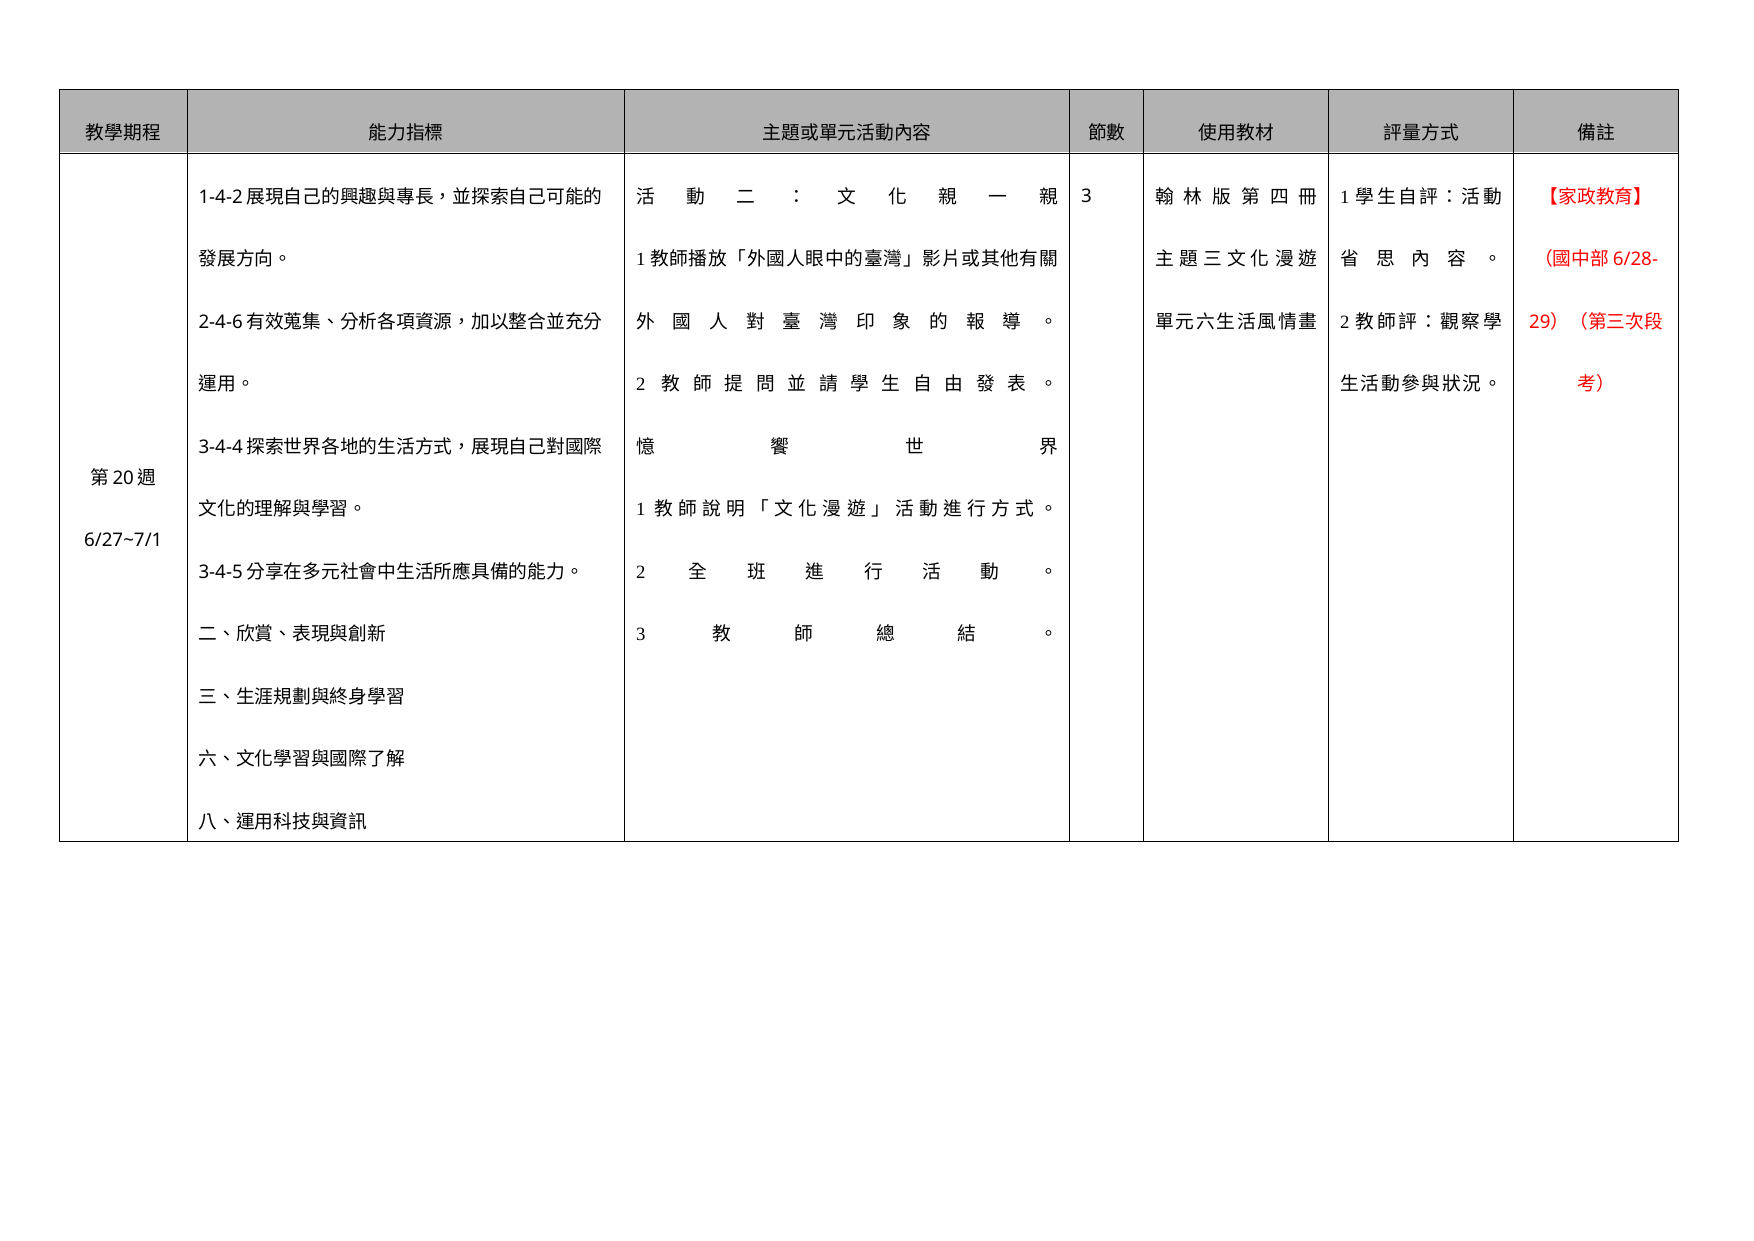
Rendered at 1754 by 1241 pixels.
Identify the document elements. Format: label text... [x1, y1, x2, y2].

table_header 評量方式 [1329, 90, 1513, 152]
table_header 教學期程 [60, 90, 187, 152]
table_cell 第20週 6/27~7/1 [60, 154, 187, 841]
table_header 備註 [1514, 90, 1678, 152]
table_header 能力指標 [188, 90, 624, 152]
table_cell 3 [1070, 154, 1143, 841]
table_header 主題或單元活動內容 [625, 90, 1069, 152]
table_cell 活動二：文化親一親 1教師播放「外國人眼中的臺灣」影片或其他有關外國人對臺灣印象的報導。 2教師提問並請學生自由發表。 憶饗世界 1教師說明「文化漫遊」活動進行方式。 2全班進行活動。 3教師總結。 [625, 154, 1069, 841]
table_cell 1-4-2展現自己的興趣與專長，並探索自己可能的發展方向。 2-4-6有效蒐集、分析各項資源，加以整合並充分運用。 3-4-4探索世界各地的生活方式，展現自己對國際文化的理解與學習。 3-4-5分享在多元社會中生活所應具備的能力。 二、欣賞、表現與創新 三、生涯規劃與終身學習 六、文化學習與國際了解 八、運用科技與資訊 [188, 154, 624, 841]
table_cell 1學生自評：活動省思內容。 2教師評：觀察學生活動參與狀況。 [1329, 154, 1513, 841]
table_cell 【家政教育】 （國中部6/28-29）（第三次段考） [1514, 154, 1678, 841]
table_cell 翰林版第四冊 主題三文化漫遊 單元六生活風情畫 [1144, 154, 1328, 841]
table_header 使用教材 [1144, 90, 1328, 152]
table_header 節數 [1070, 90, 1143, 152]
